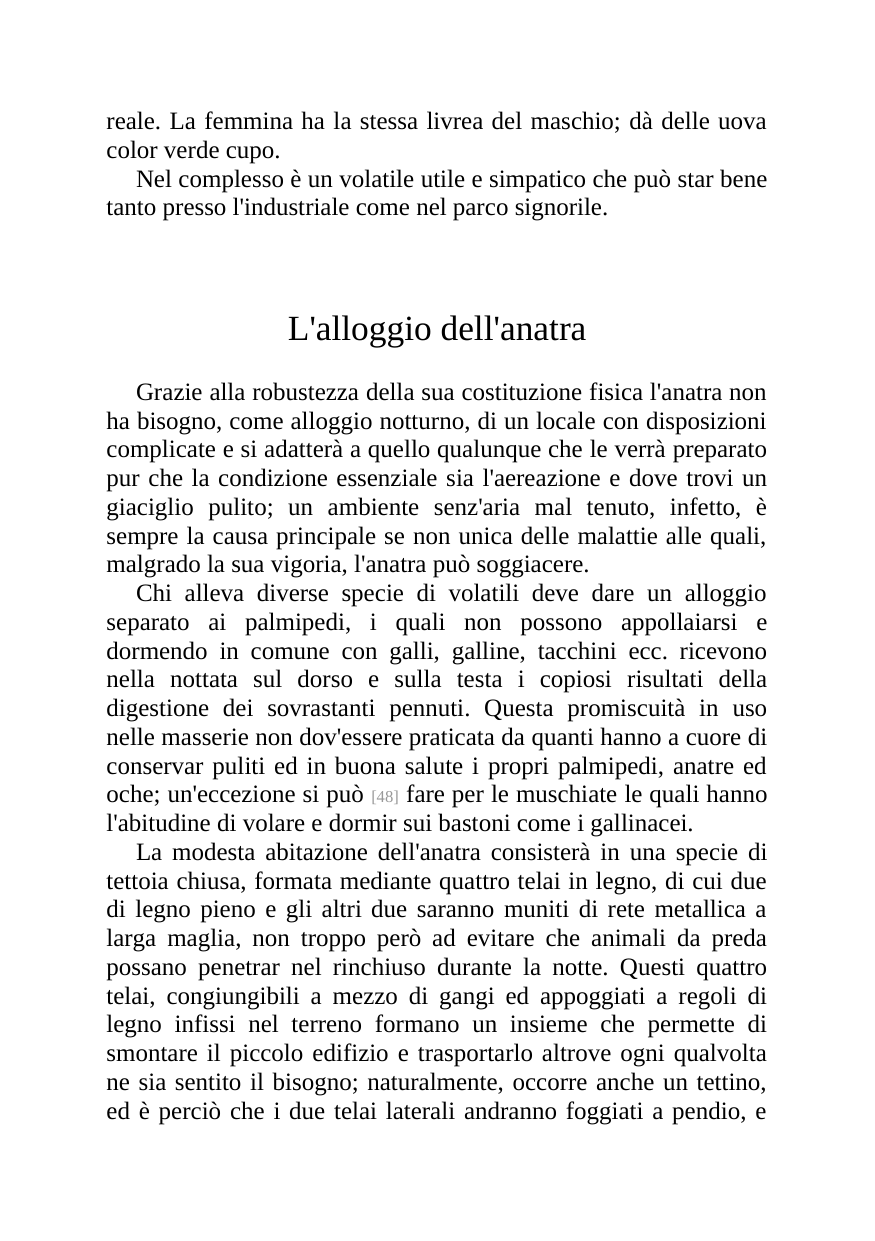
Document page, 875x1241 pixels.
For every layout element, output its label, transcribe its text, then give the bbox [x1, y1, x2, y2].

text reale. La femmina ha la stessa livrea del maschio; dà delle uova color verde cupo. [106, 106, 768, 164]
text Chi alleva diverse specie di volatili deve dare un alloggio separato ai palmipedi, i quali non possono appollaiarsi e dormendo in comune con galli, galline, tacchini ecc. ricevono nella nottata sul dorso e sulla testa i copiosi risultati della digestione dei sovrastanti pennuti. Questa promiscuità in uso nelle masserie non dov'essere praticata da quanti hanno a cuore di conservar puliti ed in buona salute i propri palmipedi, anatre ed oche; un'eccezione si può [48] fare per le muschiate le quali hanno l'abitudine di volare e dormir sui bastoni come i gallinacei. [106, 578, 768, 837]
subtitle L'alloggio dell'anatra [106, 307, 768, 348]
text Nel complesso è un volatile utile e simpatico che può star bene tanto presso l'industriale come nel parco signorile. [106, 164, 768, 221]
text La modesta abitazione dell'anatra consisterà in una specie di tettoia chiusa, formata mediante quattro telai in legno, di cui due di legno pieno e gli altri due saranno muniti di rete metallica a larga maglia, non troppo però ad evitare che animali da preda possano penetrar nel rinchiuso durante la notte. Questi quattro telai, congiungibili a mezzo di gangi ed appoggiati a regoli di legno infissi nel terreno formano un insieme che permette di smontare il piccolo edifizio e trasportarlo altrove ogni qualvolta ne sia sentito il bisogno; naturalmente, occorre anche un tettino, ed è perciò che i due telai laterali andranno foggiati a pendio, e [106, 837, 768, 1124]
text Grazie alla robustezza della sua costituzione fisica l'anatra non ha bisogno, come alloggio notturno, di un locale con disposizioni complicate e si adatterà a quello qualunque che le verrà preparato pur che la condizione essenziale sia l'aereazione e dove trovi un giaciglio pulito; un ambiente senz'aria mal tenuto, infetto, è sempre la causa principale se non unica delle malattie alle quali, malgrado la sua vigoria, l'anatra può soggiacere. [106, 377, 768, 578]
